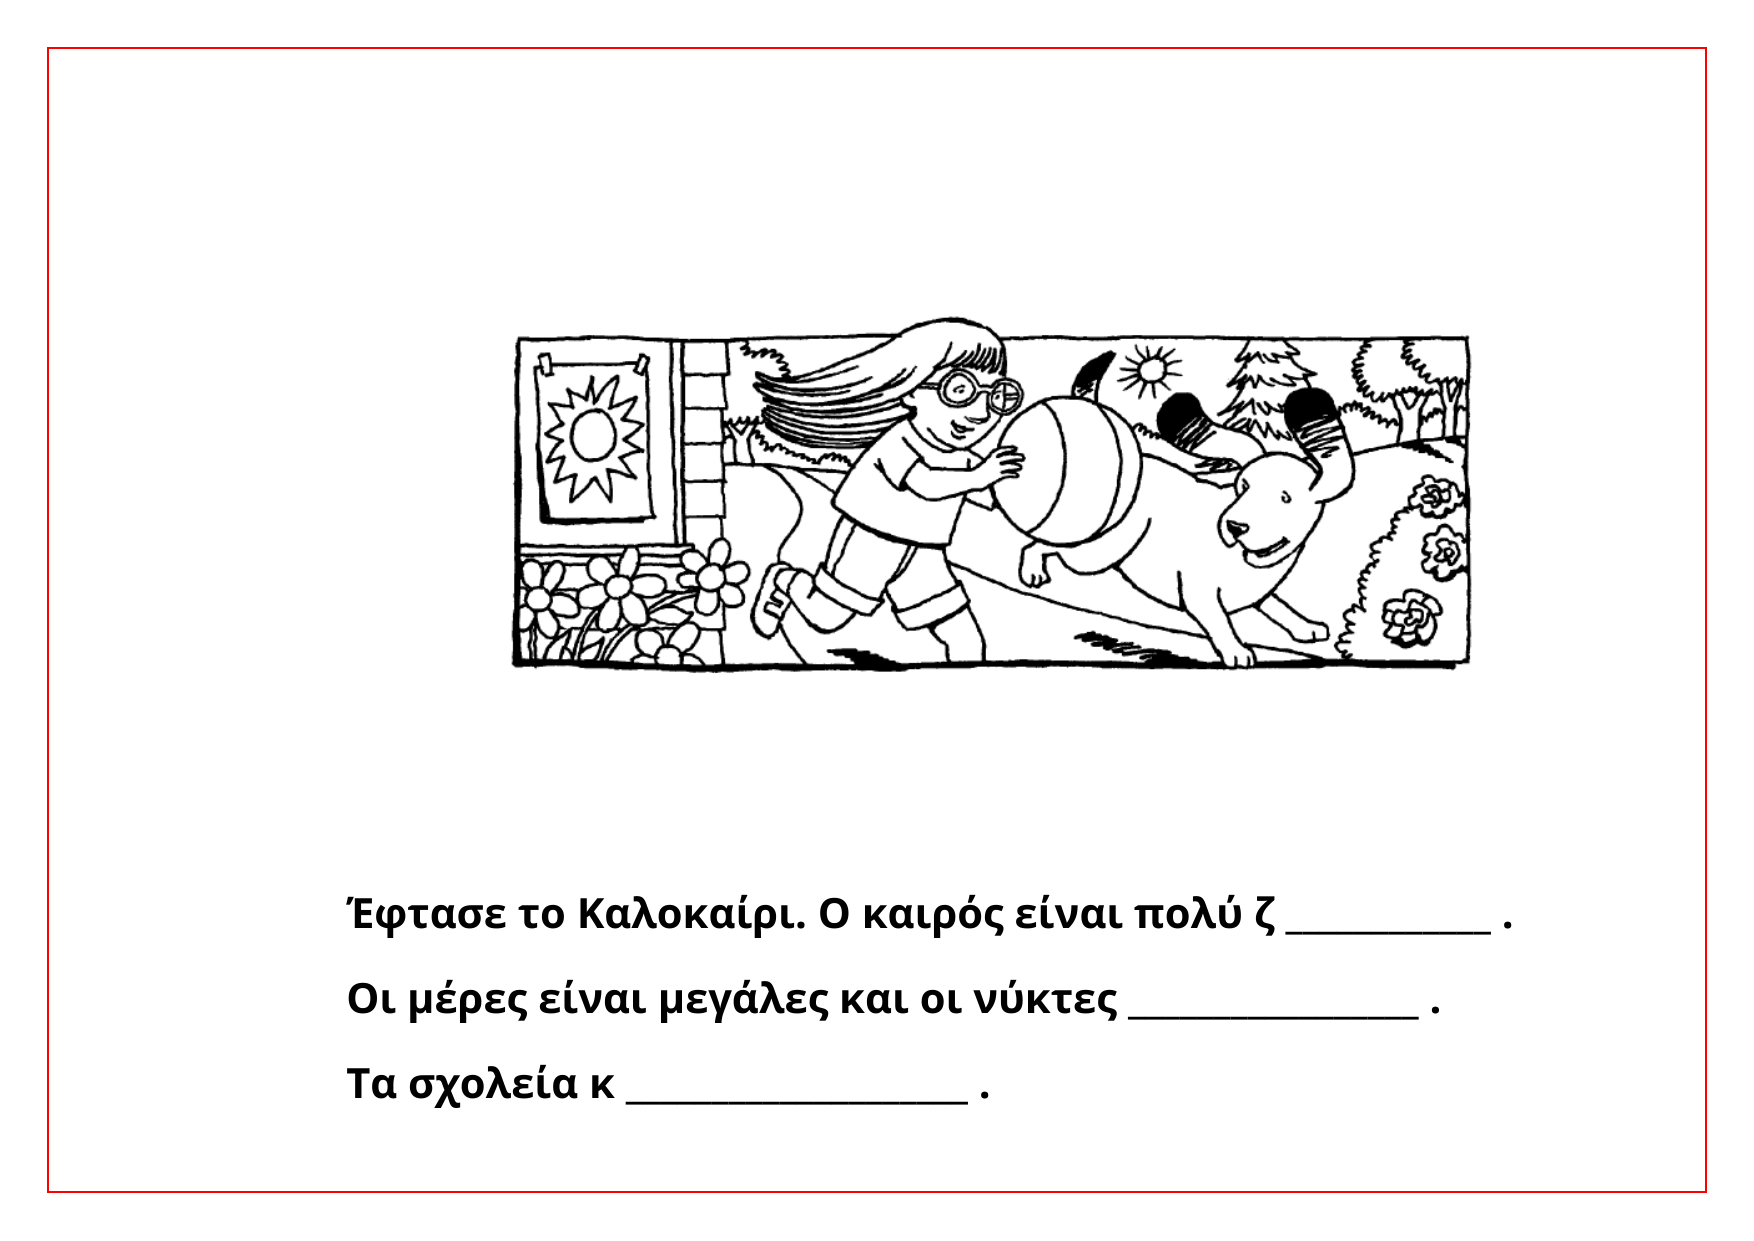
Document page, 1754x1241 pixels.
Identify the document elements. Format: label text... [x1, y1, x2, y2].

text Έφτασε το Καλοκαίρι. Ο καιρός είναι πολύ ζ ____________ . [271, 884, 1566, 941]
picture [422, 298, 1535, 708]
text Τα σχολεία κ ____________________ . [271, 1054, 1566, 1111]
text Οι μέρες είναι μεγάλες και οι νύκτες _________________ . [271, 969, 1566, 1026]
